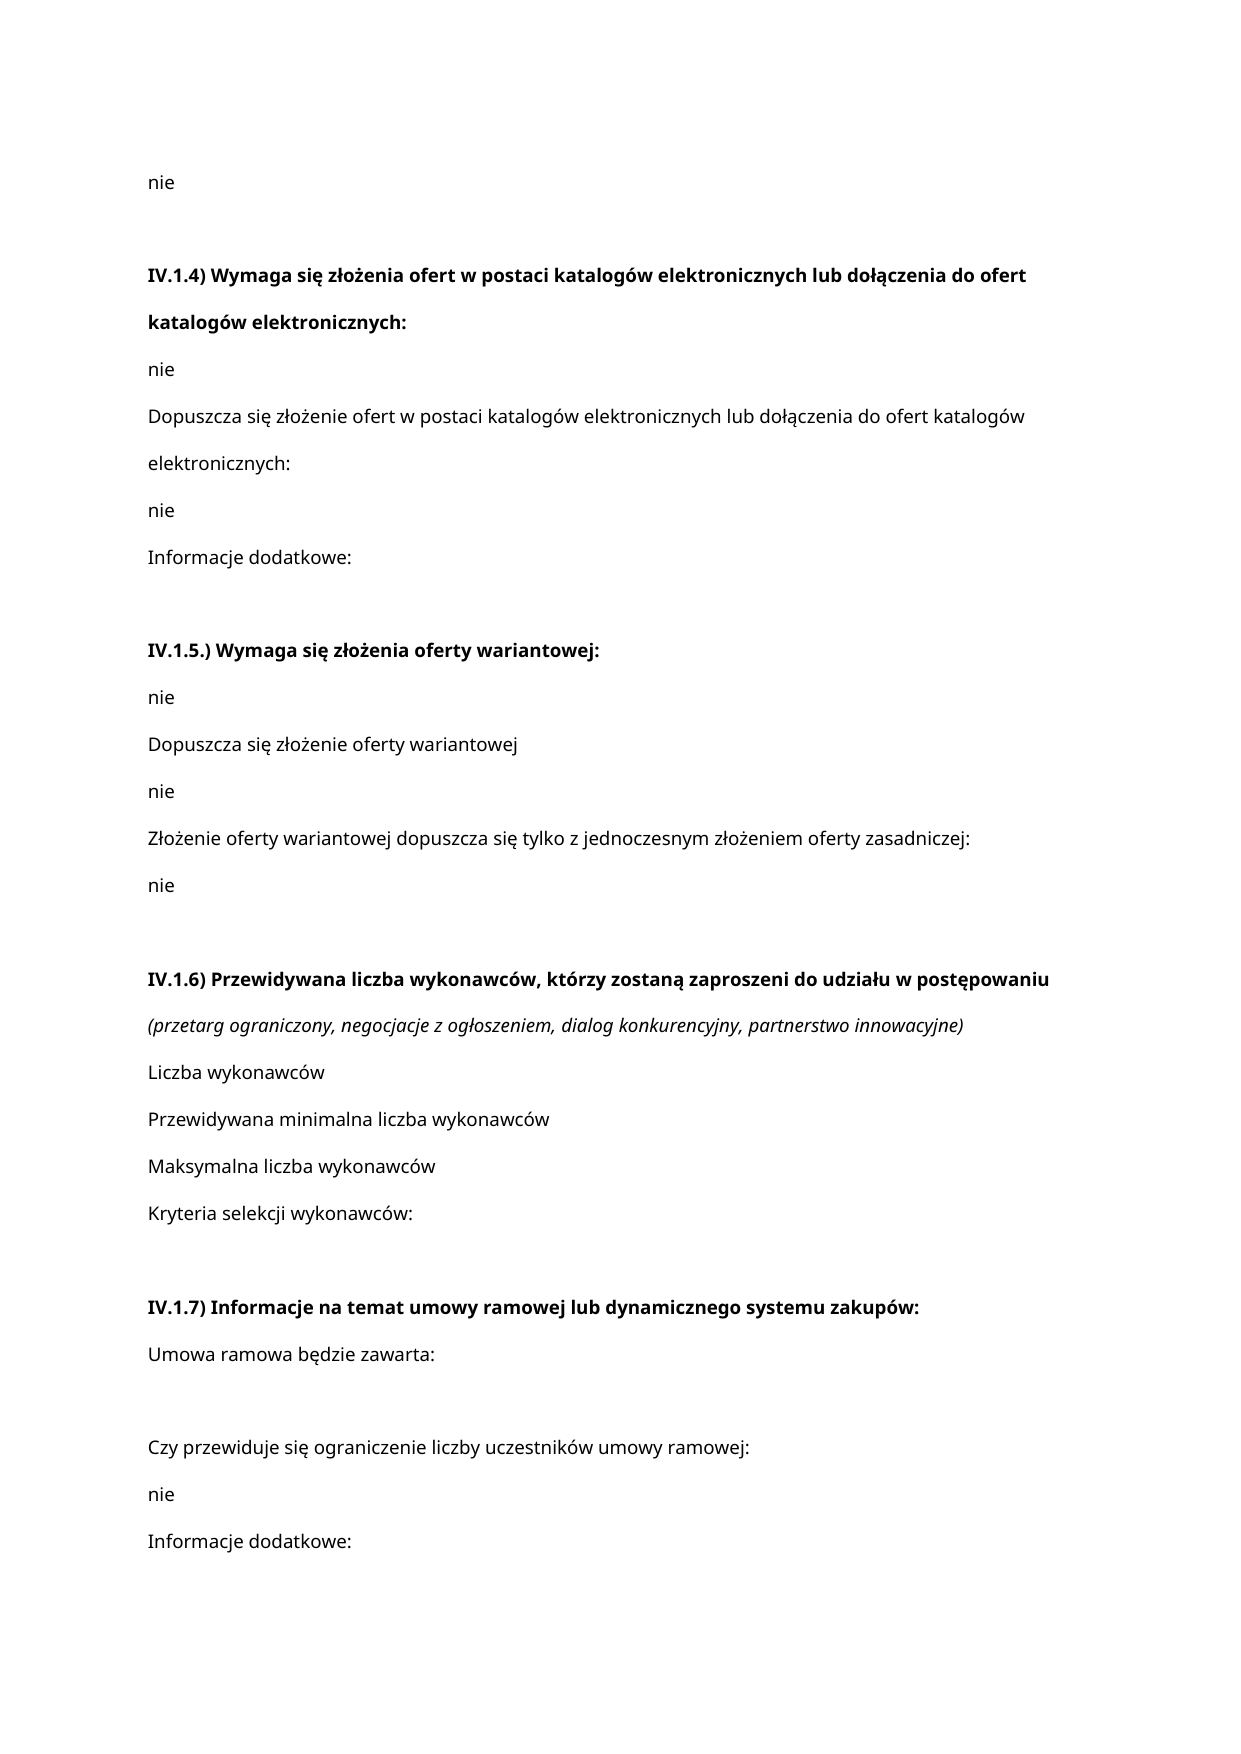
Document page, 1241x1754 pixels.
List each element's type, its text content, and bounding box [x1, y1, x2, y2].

text IV.1.7) Informacje na temat umowy ramowej lub dynamicznego systemu zakupów: [148, 1226, 1093, 1319]
text nie Dopuszcza się złożenie ofert w postaci katalogów elektronicznych lub dołączenia do ofert katalogów elektronicznych: nie Informacje dodatkowe: [148, 335, 1093, 569]
text IV.1.4) Wymaga się złożenia ofert w postaci katalogów elektronicznych lub dołączenia do ofert katalogów elektronicznych: [148, 194, 1093, 335]
text IV.1.6) Przewidywana liczba wykonawców, którzy zostaną zaproszeni do udziału w postępowaniu (przetarg ograniczony, negocjacje z ogłoszeniem, dialog konkurencyjny, partnerstwo innowacyjne) [148, 898, 1093, 1038]
text Umowa ramowa będzie zawarta: Czy przewiduje się ograniczenie liczby uczestników umowy ramowej: nie Informacje dodatkowe: [148, 1319, 1093, 1601]
text nie Dopuszcza się złożenie oferty wariantowej nie Złożenie oferty wariantowej dopuszcza się tylko z jednoczesnym złożeniem oferty zasadniczej: nie [148, 663, 1093, 898]
text Liczba wykonawców Przewidywana minimalna liczba wykonawców Maksymalna liczba wykonawców Kryteria selekcji wykonawców: [148, 1038, 1093, 1226]
text IV.1.5.) Wymaga się złożenia oferty wariantowej: [148, 569, 1093, 663]
text nie [148, 148, 1093, 194]
